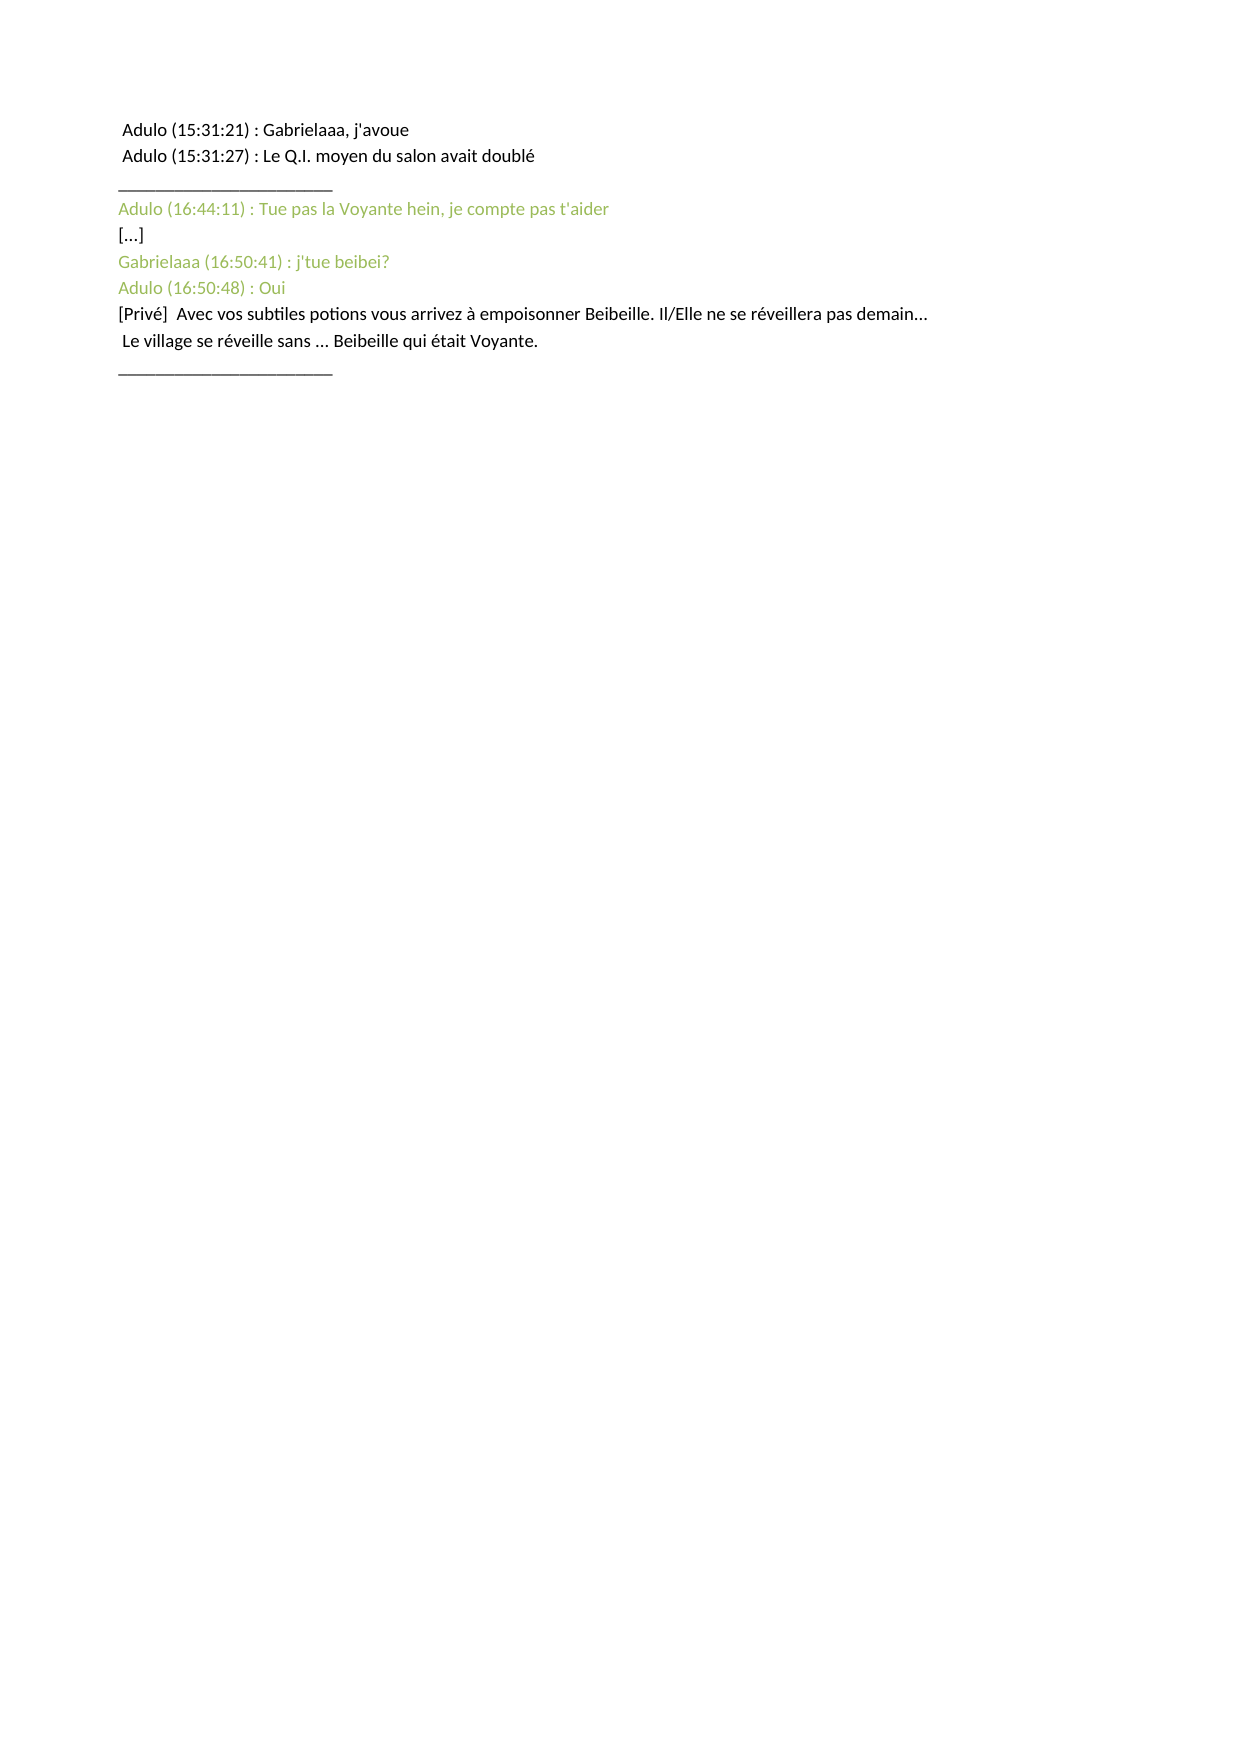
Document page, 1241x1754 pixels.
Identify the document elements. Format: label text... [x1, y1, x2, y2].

text Le village se réveille sans ... Beibeille qui était Voyante. [118, 329, 1122, 352]
text Adulo (16:50:48) : Oui [118, 276, 1122, 299]
text [...] [118, 223, 1122, 246]
text Gabrielaaa (16:50:41) : j'tue beibei? [118, 250, 1122, 273]
text Adulo (15:31:27) : Le Q.I. moyen du salon avait doublé [118, 144, 1122, 167]
text _______________________ [118, 355, 1122, 378]
text _______________________ [118, 171, 1122, 194]
text [Privé] Avec vos subtiles potions vous arrivez à empoisonner Beibeille. Il/Elle ne se réveillera pas demain... [118, 303, 1122, 326]
text Adulo (16:44:11) : Tue pas la Voyante hein, je compte pas t'aider [118, 197, 1122, 220]
text Adulo (15:31:21) : Gabrielaaa, j'avoue [118, 118, 1122, 141]
